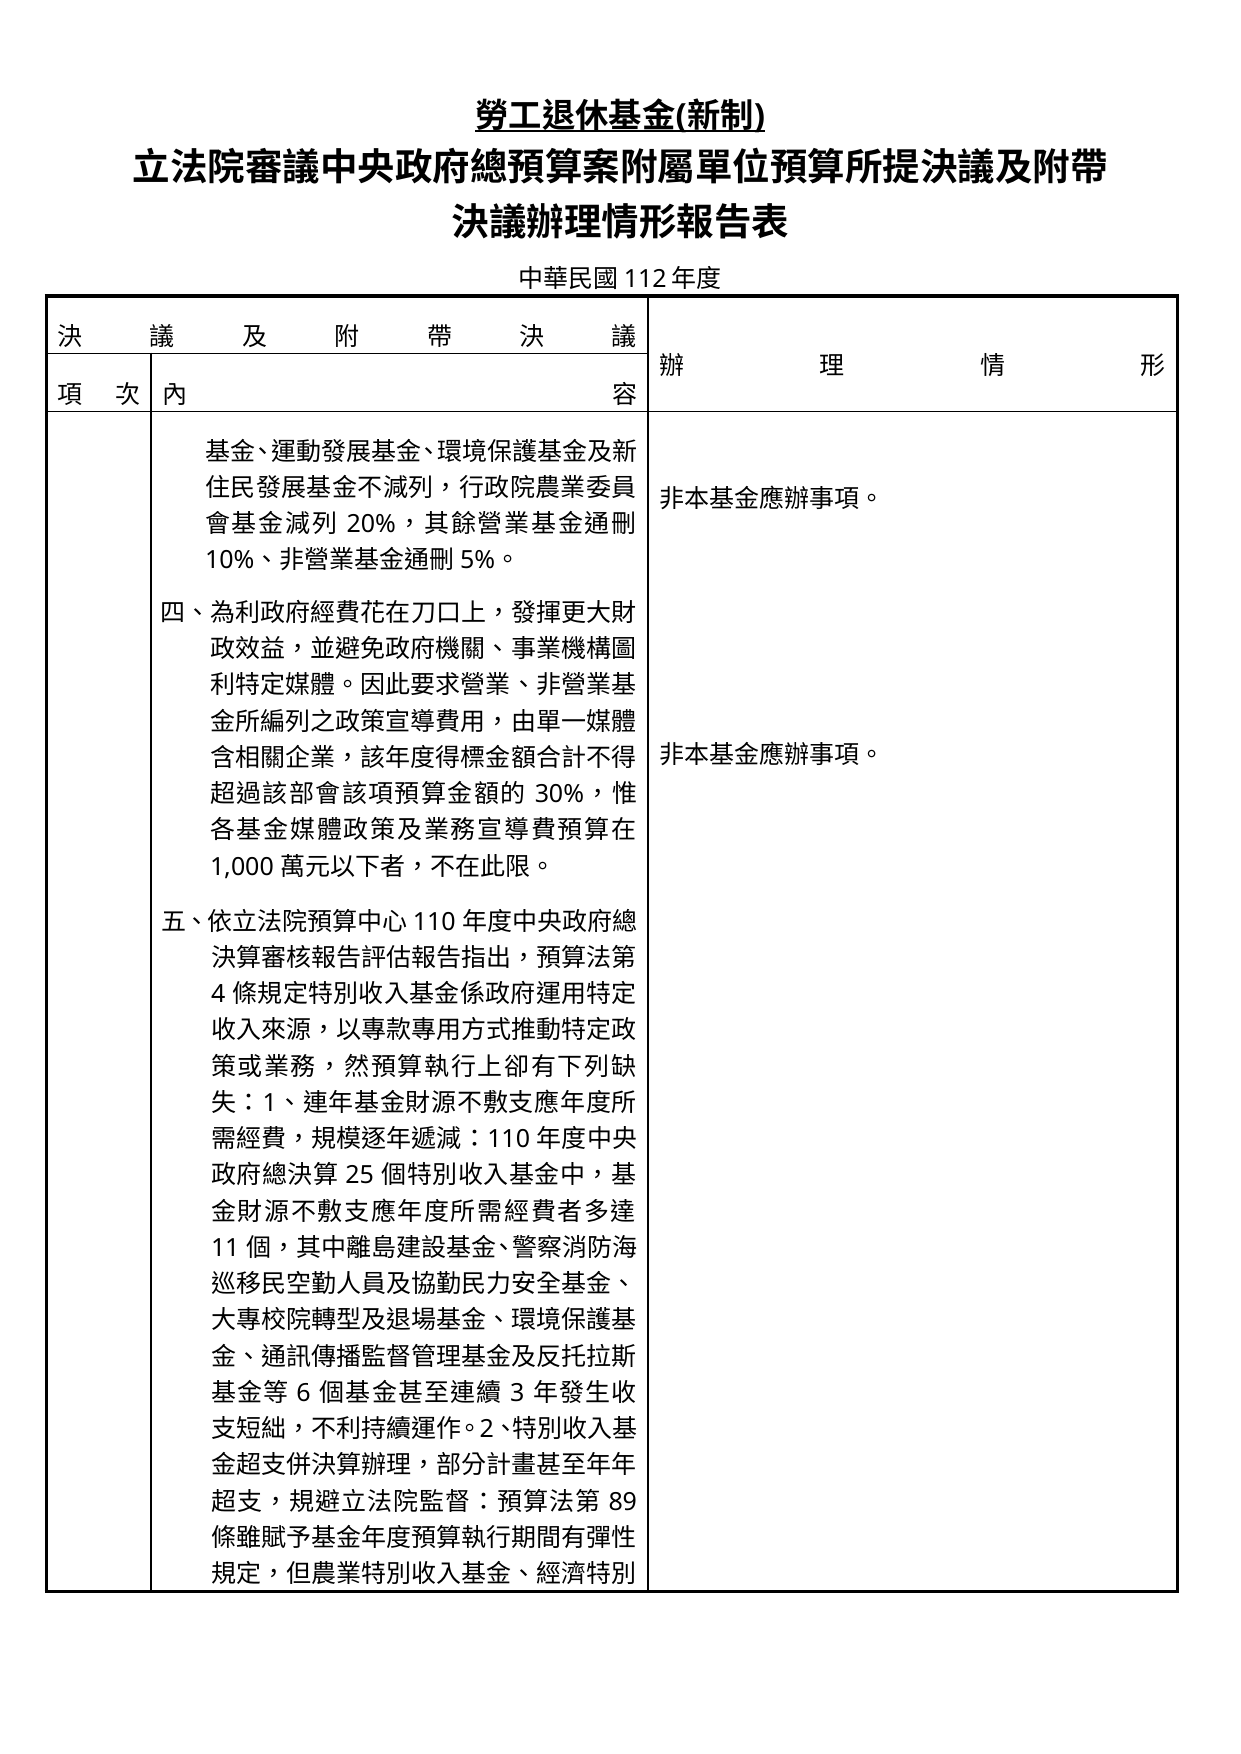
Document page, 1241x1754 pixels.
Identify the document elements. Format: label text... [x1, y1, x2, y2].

table_cell 非本基金應辦事項。 非本基金應辦事項。 [649, 412, 1176, 1590]
table_cell 基金、運動發展基金、環境保護基金及新住民發展基金不減列，行政院農業委員會基金減列 20%，其餘營業基金通刪 10%、非營業基金通刪 5%。 四、為利政府經費花在刀口上，發揮更大財政效益，並避免政府機關、事業機構圖利特定媒體。因此要求營業、非營業基金所編列之政策宣導費用，由單一媒體含相關企業，該年度得標金額合計不得超過該部會該項預算金額的 30%，惟各基金媒體政策及業務宣導費預算在 1,000 萬元以下者，不在此限。 五、依立法院預算中心 110 年度中央政府總決算審核報告評估報告指出，預算法第 4 條規定特別收入基金係政府運用特定收入來源，以專款專用方式推動特定政策或業務，然預算執行上卻有下列缺失：1、連年基金財源不敷支應年度所需經費，規模逐年遞減：110 年度中央政府總決算 25 個特別收入基金中，基金財源不敷支應年度所需經費者多達 11 個，其中離島建設基金、警察消防海巡移民空勤人員及協勤民力安全基金、大專校院轉型及退場基金、環境保護基金、通訊傳播監督管理基金及反托拉斯基金等 6 個基金甚至連續 3 年發生收支短絀，不利持續運作。2、特別收入基金超支併決算辦理，部分計畫甚至年年超支，規避立法院監督：預算法第 89 條雖賦予基金年度預算執行期間有彈性規定，但農業特別收入基金、經濟特別 [152, 412, 647, 1590]
table_header 決議及附帶決議 [48, 298, 647, 352]
table_header 辦理情形 [649, 298, 1176, 411]
table_cell 項次 [48, 354, 150, 411]
table_cell 內容 [152, 354, 647, 411]
table_cell [48, 412, 150, 1590]
